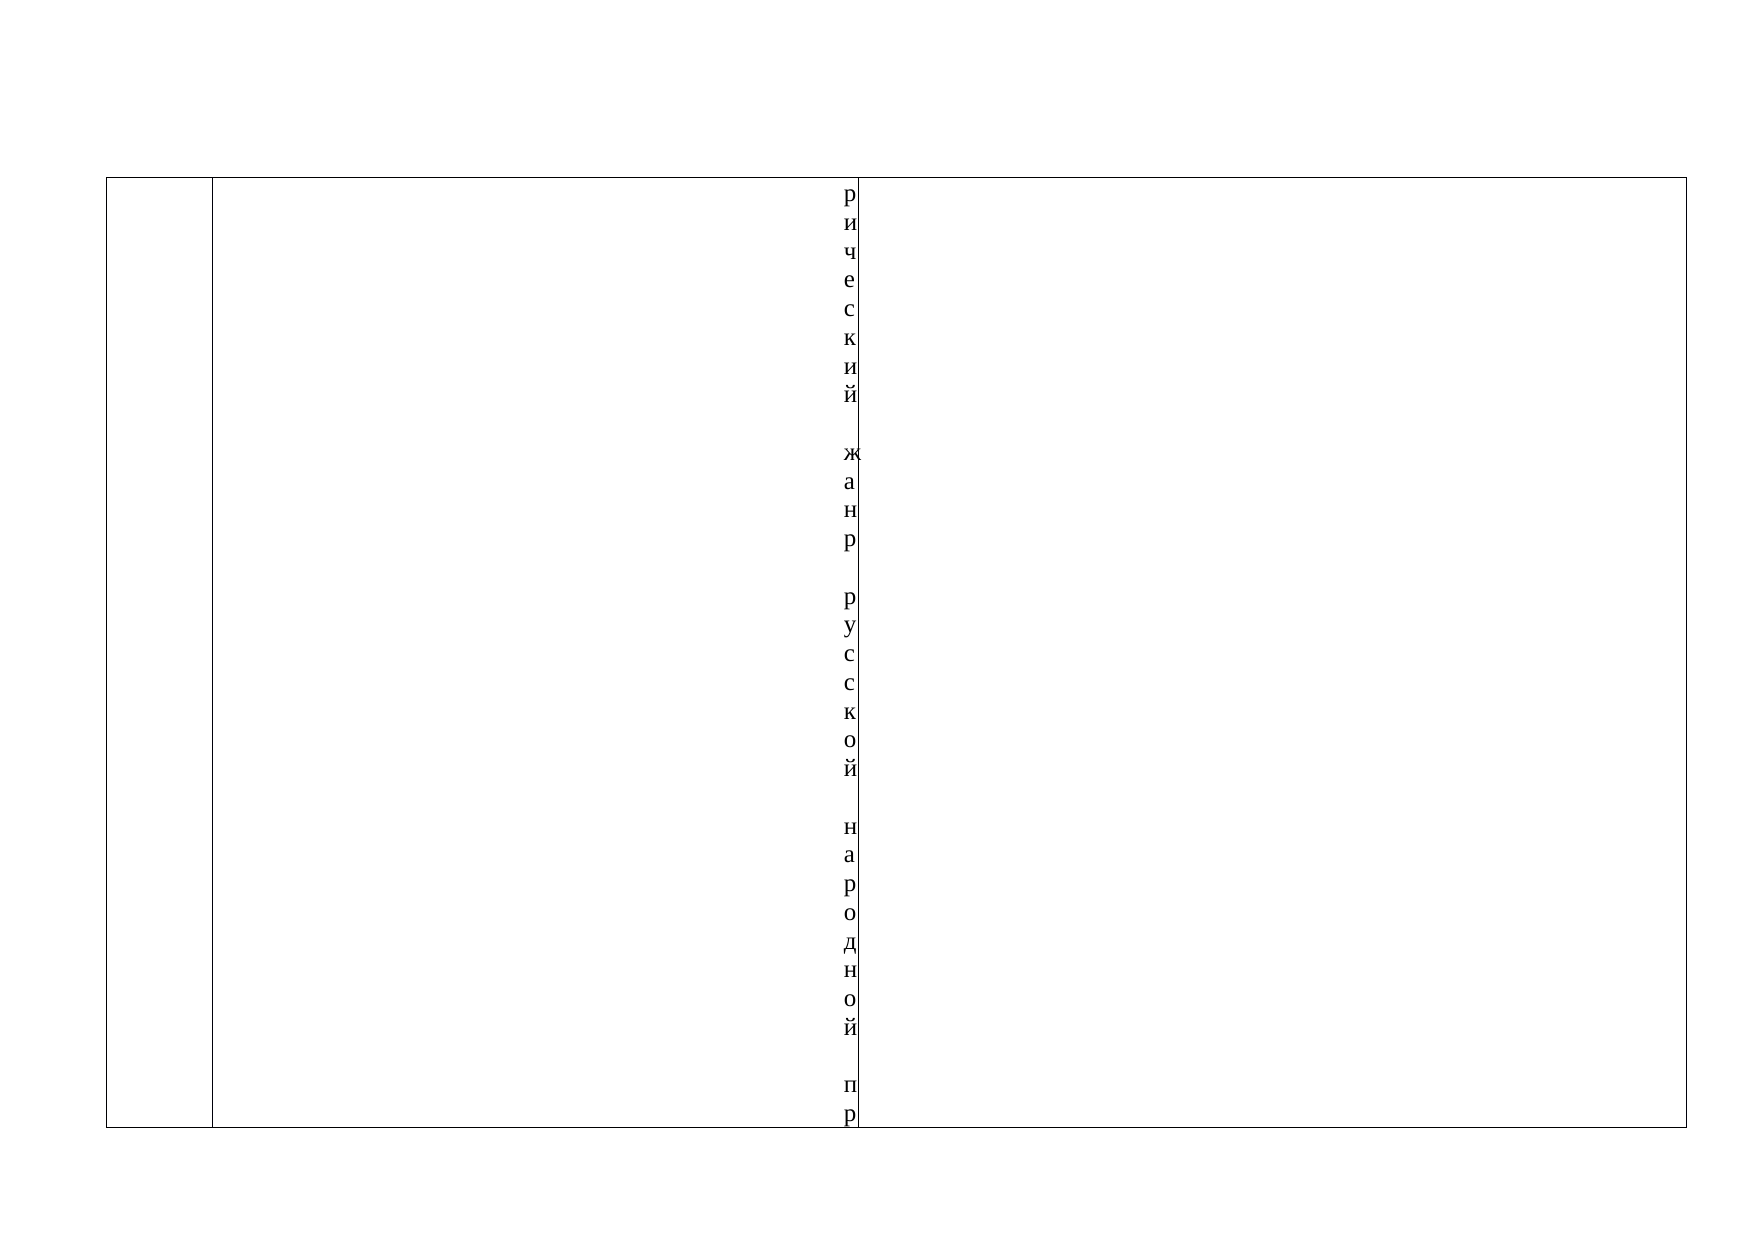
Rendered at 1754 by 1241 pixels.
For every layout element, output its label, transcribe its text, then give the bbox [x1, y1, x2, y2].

table_cell [859, 178, 1686, 1127]
table_cell Предания как исторический жанр русской народной прозы. Особенности содержания и художественной формы народных преданий [213, 178, 858, 1127]
table_cell [107, 178, 212, 1127]
